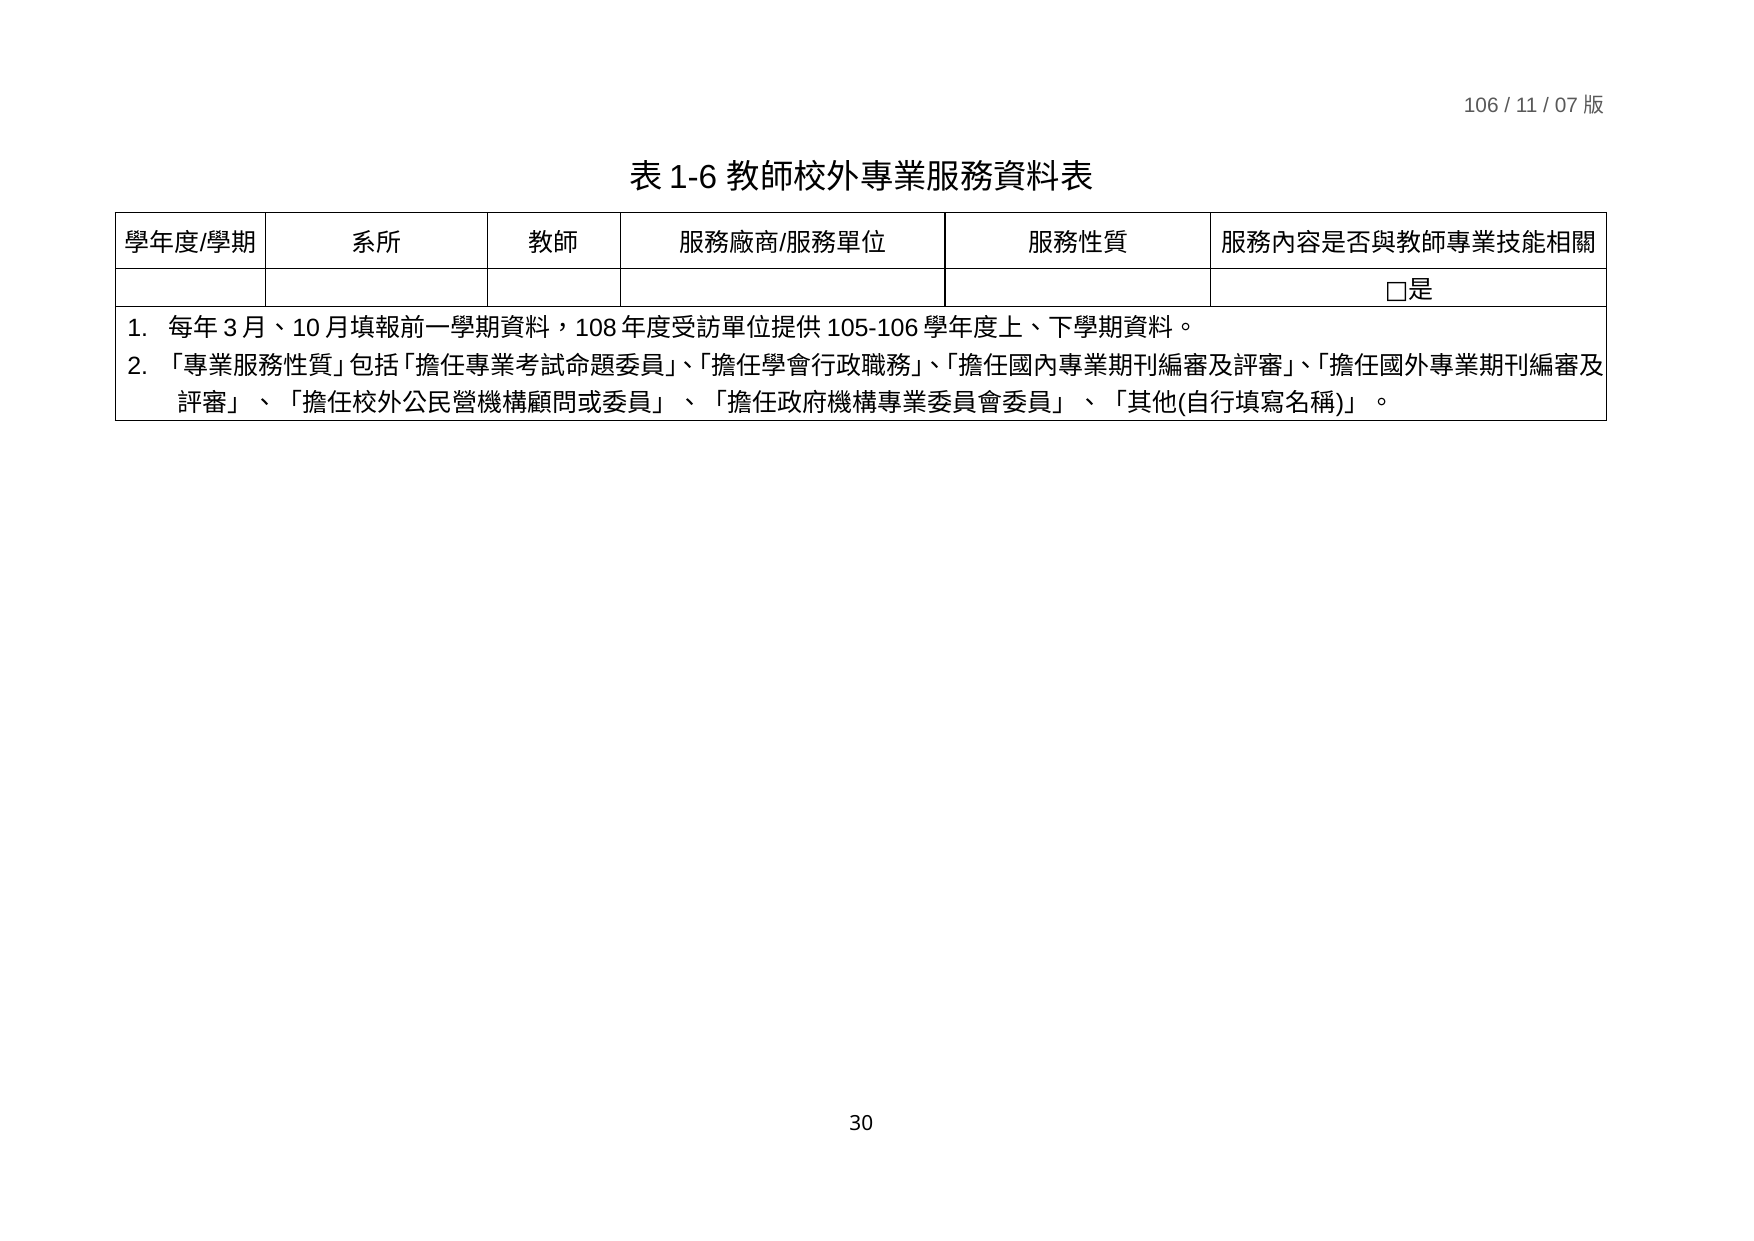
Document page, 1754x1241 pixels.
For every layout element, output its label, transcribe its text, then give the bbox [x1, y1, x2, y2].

table_header 服務廠商/服務單位 [621, 213, 944, 268]
table_header 服務性質 [946, 213, 1210, 268]
table_cell [946, 269, 1210, 306]
table_header 服務內容是否與教師專業技能相關 [1211, 213, 1606, 268]
table_cell [116, 269, 265, 306]
table_cell [621, 269, 944, 306]
table_cell 每年3月、10月填報前一學期資料，108年度受訪單位提供105-106學年度上、下學期資料。 「專業服務性質」包括「擔任專業考試命題委員」、「擔任學會行政職務」、「擔任國內專業期刊編審及評審」、「擔任國外專業期刊編審及評審」、「擔任校外公民營機構顧問或委員」、「擔任政府機構專業委員會委員」、「其他(自行填寫名稱)」。 [116, 307, 1606, 420]
table_header 系所 [266, 213, 487, 268]
table_cell □是 [1211, 269, 1606, 306]
table_header 學年度/學期 [116, 213, 265, 268]
subtitle 表1-6 教師校外專業服務資料表 [118, 137, 1604, 212]
table_cell [266, 269, 487, 306]
table_header 教師 [488, 213, 620, 268]
table_cell [488, 269, 620, 306]
